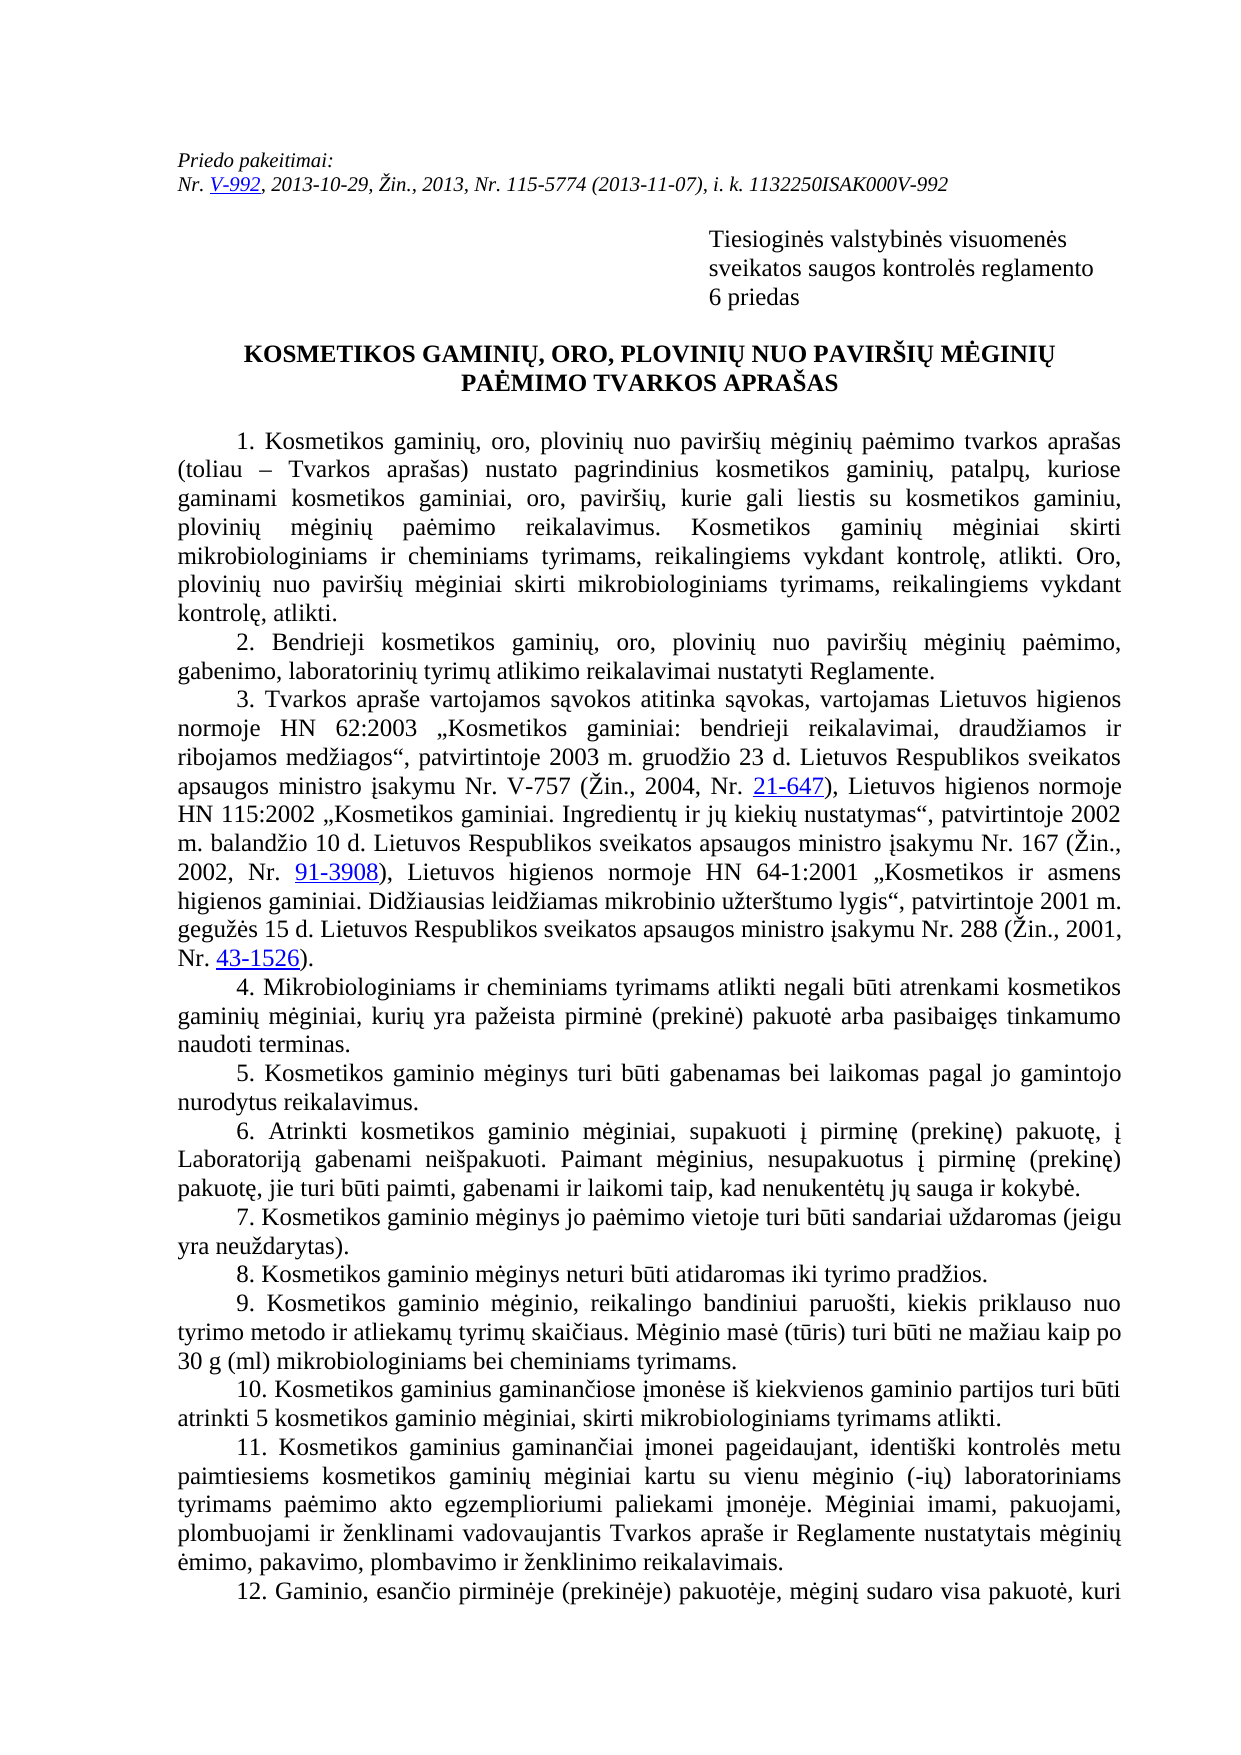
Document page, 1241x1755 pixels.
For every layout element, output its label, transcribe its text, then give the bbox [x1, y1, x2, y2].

text 6 priedas [177, 282, 1122, 311]
text 8. Kosmetikos gaminio mėginys neturi būti atidaromas iki tyrimo pradžios. [177, 1259, 1122, 1288]
text KOSMETIKOS GAMINIŲ, ORO, PLOVINIŲ NUO PAVIRŠIŲ MĖGINIŲ PAĖMIMO TVARKOS APRAŠAS [177, 339, 1122, 397]
text 3. Tvarkos apraše vartojamos sąvokos atitinka sąvokas, vartojamas Lietuvos higienos normoje HN 62:2003 „Kosmetikos gaminiai: bendrieji reikalavimai, draudžiamos ir ribojamos medžiagos“, patvirtintoje 2003 m. gruodžio 23 d. Lietuvos Respublikos sveikatos apsaugos ministro įsakymu Nr. V-757 (Žin., 2004, Nr. 21-647), Lietuvos higienos normoje HN 115:2002 „Kosmetikos gaminiai. Ingredientų ir jų kiekių nustatymas“, patvirtintoje 2002 m. balandžio 10 d. Lietuvos Respublikos sveikatos apsaugos ministro įsakymu Nr. 167 (Žin., 2002, Nr. 91-3908), Lietuvos higienos normoje HN 64-1:2001 „Kosmetikos ir asmens higienos gaminiai. Didžiausias leidžiamas mikrobinio užterštumo lygis“, patvirtintoje 2001 m. gegužės 15 d. Lietuvos Respublikos sveikatos apsaugos ministro įsakymu Nr. 288 (Žin., 2001, Nr. 43-1526). [177, 684, 1122, 972]
text Tiesioginės valstybinės visuomenės [177, 224, 1122, 253]
text 7. Kosmetikos gaminio mėginys jo paėmimo vietoje turi būti sandariai uždaromas (jeigu yra neuždarytas). [177, 1202, 1122, 1259]
text 1. Kosmetikos gaminių, oro, plovinių nuo paviršių mėginių paėmimo tvarkos aprašas (toliau – Tvarkos aprašas) nustato pagrindinius kosmetikos gaminių, patalpų, kuriose gaminami kosmetikos gaminiai, oro, paviršių, kurie gali liestis su kosmetikos gaminiu, plovinių mėginių paėmimo reikalavimus. Kosmetikos gaminių mėginiai skirti mikrobiologiniams ir cheminiams tyrimams, reikalingiems vykdant kontrolę, atlikti. Oro, plovinių nuo paviršių mėginiai skirti mikrobiologiniams tyrimams, reikalingiems vykdant kontrolę, atlikti. [177, 426, 1122, 627]
text 11. Kosmetikos gaminius gaminančiai įmonei pageidaujant, identiški kontrolės metu paimtiesiems kosmetikos gaminių mėginiai kartu su vienu mėginio (-ių) laboratoriniams tyrimams paėmimo akto egzemplioriumi paliekami įmonėje. Mėginiai imami, pakuojami, plombuojami ir ženklinami vadovaujantis Tvarkos apraše ir Reglamente nustatytais mėginių ėmimo, pakavimo, plombavimo ir ženklinimo reikalavimais. [177, 1432, 1122, 1576]
text 5. Kosmetikos gaminio mėginys turi būti gabenamas bei laikomas pagal jo gamintojo nurodytus reikalavimus. [177, 1058, 1122, 1116]
text Priedo pakeitimai: [177, 148, 1122, 172]
text 4. Mikrobiologiniams ir cheminiams tyrimams atlikti negali būti atrenkami kosmetikos gaminių mėginiai, kurių yra pažeista pirminė (prekinė) pakuotė arba pasibaigęs tinkamumo naudoti terminas. [177, 972, 1122, 1058]
text 12. Gaminio, esančio pirminėje (prekinėje) pakuotėje, mėginį sudaro visa pakuotė, kuri [177, 1576, 1122, 1604]
text sveikatos saugos kontrolės reglamento [177, 253, 1122, 282]
text 2. Bendrieji kosmetikos gaminių, oro, plovinių nuo paviršių mėginių paėmimo, gabenimo, laboratorinių tyrimų atlikimo reikalavimai nustatyti Reglamente. [177, 627, 1122, 684]
text 6. Atrinkti kosmetikos gaminio mėginiai, supakuoti į pirminę (prekinę) pakuotę, į Laboratoriją gabenami neišpakuoti. Paimant mėginius, nesupakuotus į pirminę (prekinę) pakuotę, jie turi būti paimti, gabenami ir laikomi taip, kad nenukentėtų jų sauga ir kokybė. [177, 1116, 1122, 1202]
text 10. Kosmetikos gaminius gaminančiose įmonėse iš kiekvienos gaminio partijos turi būti atrinkti 5 kosmetikos gaminio mėginiai, skirti mikrobiologiniams tyrimams atlikti. [177, 1374, 1122, 1432]
text 9. Kosmetikos gaminio mėginio, reikalingo bandiniui paruošti, kiekis priklauso nuo tyrimo metodo ir atliekamų tyrimų skaičiaus. Mėginio masė (tūris) turi būti ne mažiau kaip po 30 g (ml) mikrobiologiniams bei cheminiams tyrimams. [177, 1288, 1122, 1374]
text Nr. V-992, 2013-10-29, Žin., 2013, Nr. 115-5774 (2013-11-07), i. k. 1132250ISAK000V-992 [177, 172, 1122, 196]
